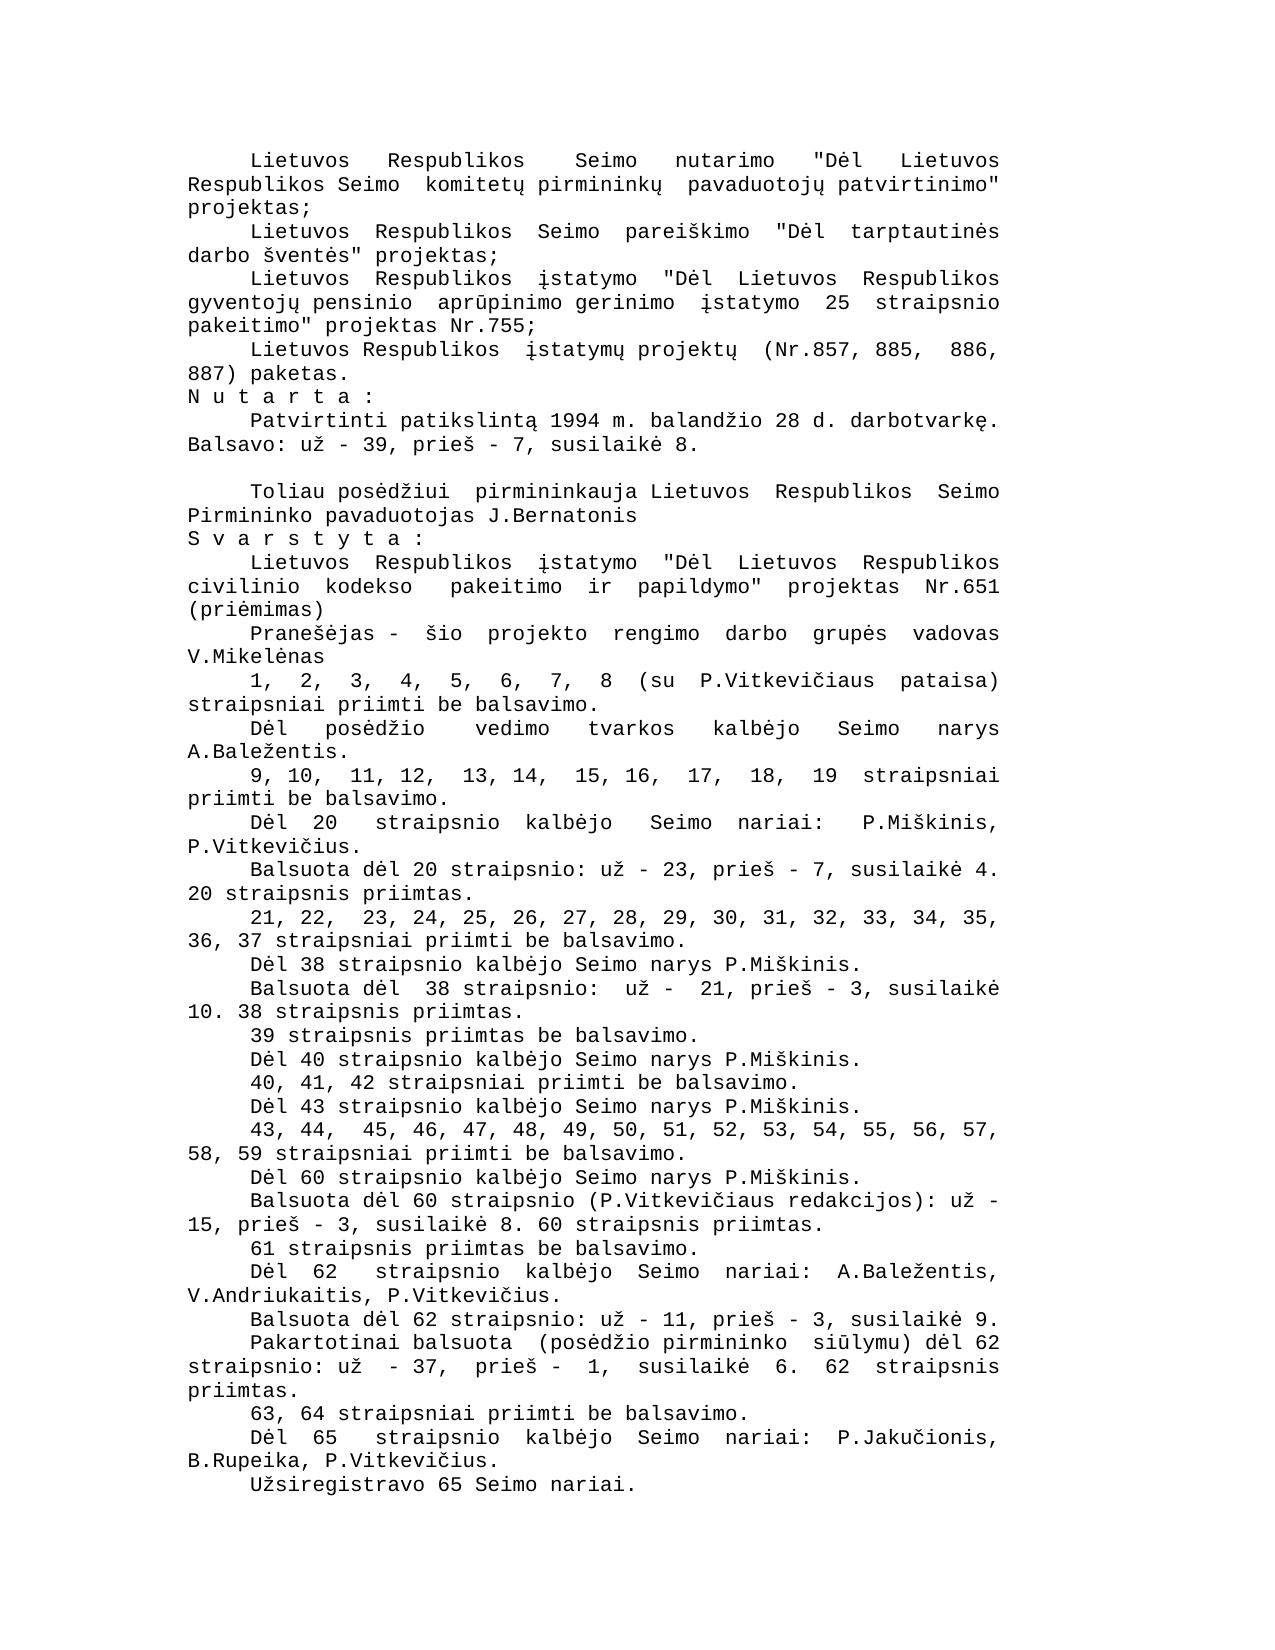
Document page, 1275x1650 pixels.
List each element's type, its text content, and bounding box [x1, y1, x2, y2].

text B.Rupeika, P.Vitkevičius. [187, 1451, 1087, 1474]
text pakeitimo" projektas Nr.755; [187, 316, 1087, 339]
text 43, 44, 45, 46, 47, 48, 49, 50, 51, 52, 53, 54, 55, 56, 57, [187, 1119, 1087, 1143]
text 1, 2, 3, 4, 5, 6, 7, 8 (su P.Vitkevičiaus pataisa) [187, 670, 1087, 694]
text Balsuota dėl 62 straipsnio: už - 11, prieš - 3, susilaikė 9. [187, 1309, 1087, 1332]
text priimti be balsavimo. [187, 788, 1087, 812]
text Respublikos Seimo komitetų pirmininkų pavaduotojų patvirtinimo" [187, 174, 1087, 197]
text 9, 10, 11, 12, 13, 14, 15, 16, 17, 18, 19 straipsniai [187, 765, 1087, 788]
text P.Vitkevičius. [187, 836, 1087, 859]
text Pranešėjas - šio projekto rengimo darbo grupės vadovas [187, 623, 1087, 647]
text Dėl 62 straipsnio kalbėjo Seimo nariai: A.Baležentis, [187, 1261, 1087, 1285]
text 39 straipsnis priimtas be balsavimo. [187, 1025, 1087, 1048]
text Lietuvos Respublikos Seimo nutarimo "Dėl Lietuvos [187, 150, 1087, 174]
text Balsuota dėl 20 straipsnio: už - 23, prieš - 7, susilaikė 4. [187, 859, 1087, 883]
text civilinio kodekso pakeitimo ir papildymo" projektas Nr.651 [187, 576, 1087, 599]
text gyventojų pensinio aprūpinimo gerinimo įstatymo 25 straipsnio [187, 292, 1087, 316]
text Balsuota dėl 38 straipsnio: už - 21, prieš - 3, susilaikė [187, 978, 1087, 1001]
text darbo šventės" projektas; [187, 244, 1087, 268]
text Dėl 20 straipsnio kalbėjo Seimo nariai: P.Miškinis, [187, 812, 1087, 836]
text 40, 41, 42 straipsniai priimti be balsavimo. [187, 1072, 1087, 1096]
text 20 straipsnis priimtas. [187, 883, 1087, 907]
text Balsavo: už - 39, prieš - 7, susilaikė 8. [187, 434, 1087, 457]
text Dėl 65 straipsnio kalbėjo Seimo nariai: P.Jakučionis, [187, 1427, 1087, 1451]
text 887) paketas. [187, 363, 1087, 386]
text 61 straipsnis priimtas be balsavimo. [187, 1238, 1087, 1261]
text Dėl 38 straipsnio kalbėjo Seimo narys P.Miškinis. [187, 954, 1087, 978]
text Lietuvos Respublikos įstatymo "Dėl Lietuvos Respublikos [187, 552, 1087, 576]
text Užsiregistravo 65 Seimo nariai. [187, 1474, 1087, 1498]
text Pakartotinai balsuota (posėdžio pirmininko siūlymu) dėl 62 [187, 1332, 1087, 1356]
text Dėl 60 straipsnio kalbėjo Seimo narys P.Miškinis. [187, 1167, 1087, 1190]
text Dėl 43 straipsnio kalbėjo Seimo narys P.Miškinis. [187, 1096, 1087, 1119]
text A.Baležentis. [187, 741, 1087, 765]
text 36, 37 straipsniai priimti be balsavimo. [187, 930, 1087, 954]
text Lietuvos Respublikos įstatymo "Dėl Lietuvos Respublikos [187, 268, 1087, 292]
text Balsuota dėl 60 straipsnio (P.Vitkevičiaus redakcijos): už - [187, 1190, 1087, 1214]
text N u t a r t a : [187, 386, 1087, 410]
text Pirmininko pavaduotojas J.Bernatonis [187, 505, 1087, 528]
text V.Andriukaitis, P.Vitkevičius. [187, 1285, 1087, 1309]
text straipsnio: už - 37, prieš - 1, susilaikė 6. 62 straipsnis [187, 1356, 1087, 1379]
text 15, prieš - 3, susilaikė 8. 60 straipsnis priimtas. [187, 1214, 1087, 1238]
text 58, 59 straipsniai priimti be balsavimo. [187, 1143, 1087, 1167]
text Patvirtinti patikslintą 1994 m. balandžio 28 d. darbotvarkę. [187, 410, 1087, 434]
text 10. 38 straipsnis priimtas. [187, 1001, 1087, 1025]
text 21, 22, 23, 24, 25, 26, 27, 28, 29, 30, 31, 32, 33, 34, 35, [187, 907, 1087, 930]
text 63, 64 straipsniai priimti be balsavimo. [187, 1403, 1087, 1427]
text Toliau posėdžiui pirmininkauja Lietuvos Respublikos Seimo [187, 481, 1087, 505]
text Dėl posėdžio vedimo tvarkos kalbėjo Seimo narys [187, 717, 1087, 741]
text Lietuvos Respublikos Seimo pareiškimo "Dėl tarptautinės [187, 221, 1087, 244]
text S v a r s t y t a : [187, 528, 1087, 552]
text projektas; [187, 197, 1087, 221]
text Lietuvos Respublikos įstatymų projektų (Nr.857, 885, 886, [187, 339, 1087, 363]
text straipsniai priimti be balsavimo. [187, 694, 1087, 717]
text Dėl 40 straipsnio kalbėjo Seimo narys P.Miškinis. [187, 1048, 1087, 1072]
text V.Mikelėnas [187, 647, 1087, 670]
text (priėmimas) [187, 599, 1087, 623]
text priimtas. [187, 1379, 1087, 1403]
